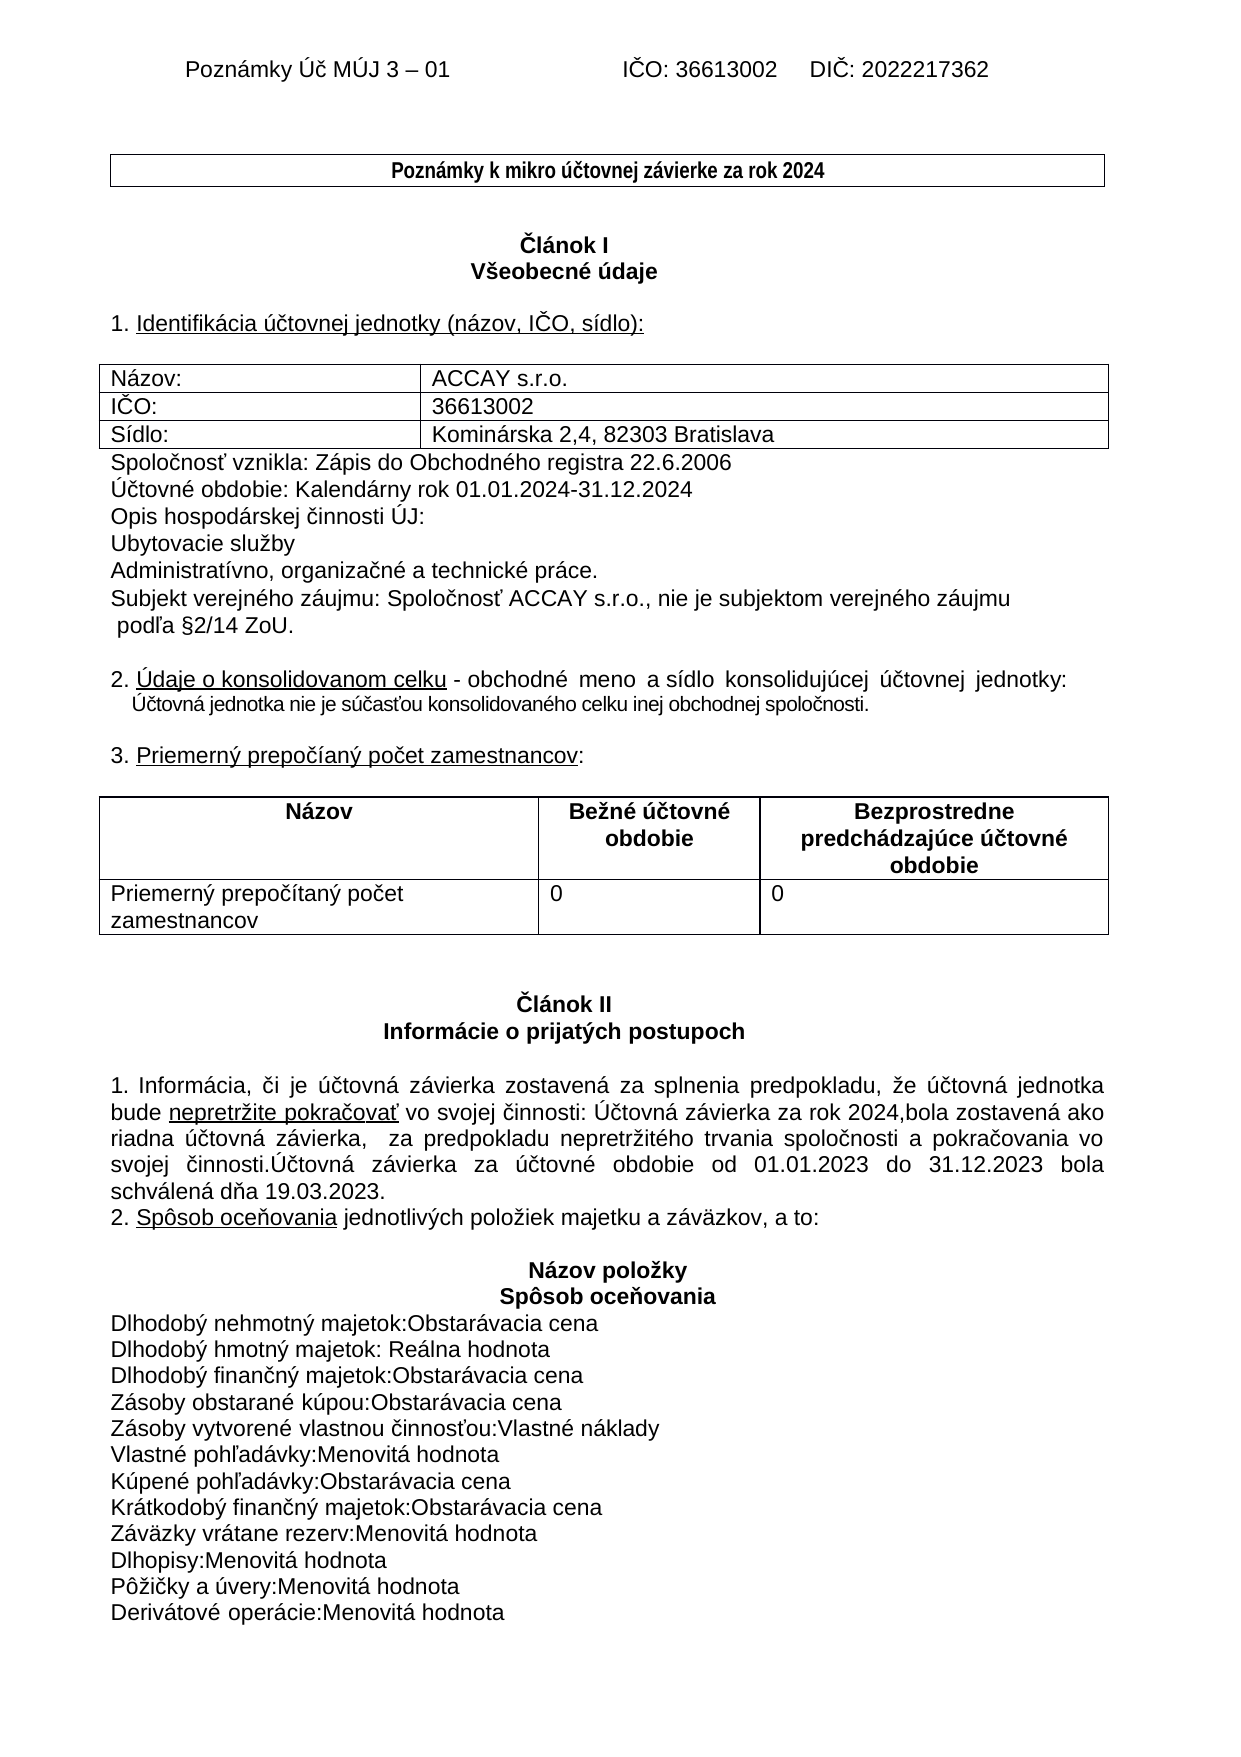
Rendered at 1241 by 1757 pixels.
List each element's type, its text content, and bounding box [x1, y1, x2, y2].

text Účtovná jednotka nie je súčasťou konsolidovaného celku inej obchodnej spoločnosti. [110, 692, 1105, 716]
text Zásoby vytvorené vlastnou činnosťou:Vlastné náklady [110, 1415, 1105, 1441]
table_header Názov [100, 798, 538, 879]
text Vlastné pohľadávky:Menovitá hodnota [110, 1441, 1105, 1468]
text Spoločnosť vznikla: Zápis do Obchodného registra 22.6.2006 [110, 449, 1105, 476]
text Dlhodobý hmotný majetok: Reálna hodnota [110, 1336, 1105, 1362]
text Spôsob oceňovania [110, 1283, 1105, 1309]
table_cell Kominárska 2,4, 82303 Bratislava [421, 421, 1108, 448]
table_header ACCAY s.r.o. [421, 365, 1108, 392]
table_cell 36613002 [421, 393, 1108, 420]
text Účtovné obdobie: Kalendárny rok 01.01.2024-31.12.2024 [110, 476, 1105, 503]
text 1. Informácia, či je účtovná závierka zostavená za splnenia predpokladu, že účtovná jednotka bude nepretržite pokračovať vo svojej činnosti: Účtovná závierka za rok 2024,bola zostavená ako riadna účtovná závierka, za predpokladu nepretržitého trvania spoločnosti a pokračovania vo svojej činnosti.Účtovná závierka za účtovné obdobie od 01.01.2023 do 31.12.2023 bola schválená dňa 19.03.2023. [110, 1072, 1105, 1204]
text 1. Identifikácia účtovnej jednotky (názov, IČO, sídlo): [110, 310, 1105, 336]
text 2. Údaje o konsolidovanom celku - obchodné meno a sídlo konsolidujúcej účtovnej jednotky: [110, 666, 1105, 692]
table_cell Sídlo: [100, 421, 420, 448]
text Informácie o prijatých postupoch [110, 1018, 1018, 1044]
text Administratívno, organizačné a technické práce. [110, 557, 1105, 584]
text Subjekt verejného záujmu: Spoločnosť ACCAY s.r.o., nie je subjektom verejného záujmu [110, 584, 1105, 611]
text Opis hospodárskej činnosti ÚJ: [110, 503, 1105, 530]
table_cell 0 [539, 880, 759, 934]
subtitle Článok II [110, 991, 1017, 1018]
text Dlhodobý finančný majetok:Obstarávacia cena [110, 1362, 1105, 1388]
text 2. Spôsob oceňovania jednotlivých položiek majetku a záväzkov, a to: [110, 1204, 1105, 1230]
table_cell Priemerný prepočítaný počet zamestnancov [100, 880, 538, 934]
table_header Bežné účtovné obdobie [539, 798, 759, 879]
table_header Názov: [100, 365, 420, 392]
table_cell 0 [761, 880, 1108, 934]
text Dlhodobý nehmotný majetok:Obstarávacia cena [110, 1309, 1105, 1336]
text Zásoby obstarané kúpou:Obstarávacia cena [110, 1388, 1105, 1415]
text Názov položky [110, 1257, 1105, 1283]
text Krátkodobý finančný majetok:Obstarávacia cena [110, 1494, 1105, 1520]
text Záväzky vrátane rezerv:Menovitá hodnota [110, 1520, 1105, 1547]
text Derivátové operácie:Menovitá hodnota [110, 1599, 1105, 1626]
table_header Bezprostredne predchádzajúce účtovné obdobie [761, 798, 1108, 879]
text Poznámky k mikro účtovnej závierke za rok 2024 [111, 155, 1104, 186]
text 3. Priemerný prepočíaný počet zamestnancov: [110, 742, 1105, 769]
text Všeobecné údaje [110, 258, 1017, 284]
text Dlhopisy:Menovitá hodnota [110, 1547, 1105, 1573]
subtitle Článok I [110, 232, 1018, 258]
text Kúpené pohľadávky:Obstarávacia cena [110, 1468, 1105, 1494]
table_cell IČO: [100, 393, 420, 420]
text Ubytovacie služby [110, 530, 1105, 557]
text podľa §2/14 ZoU. [110, 611, 1105, 638]
text Pôžičky a úvery:Menovitá hodnota [110, 1573, 1105, 1599]
